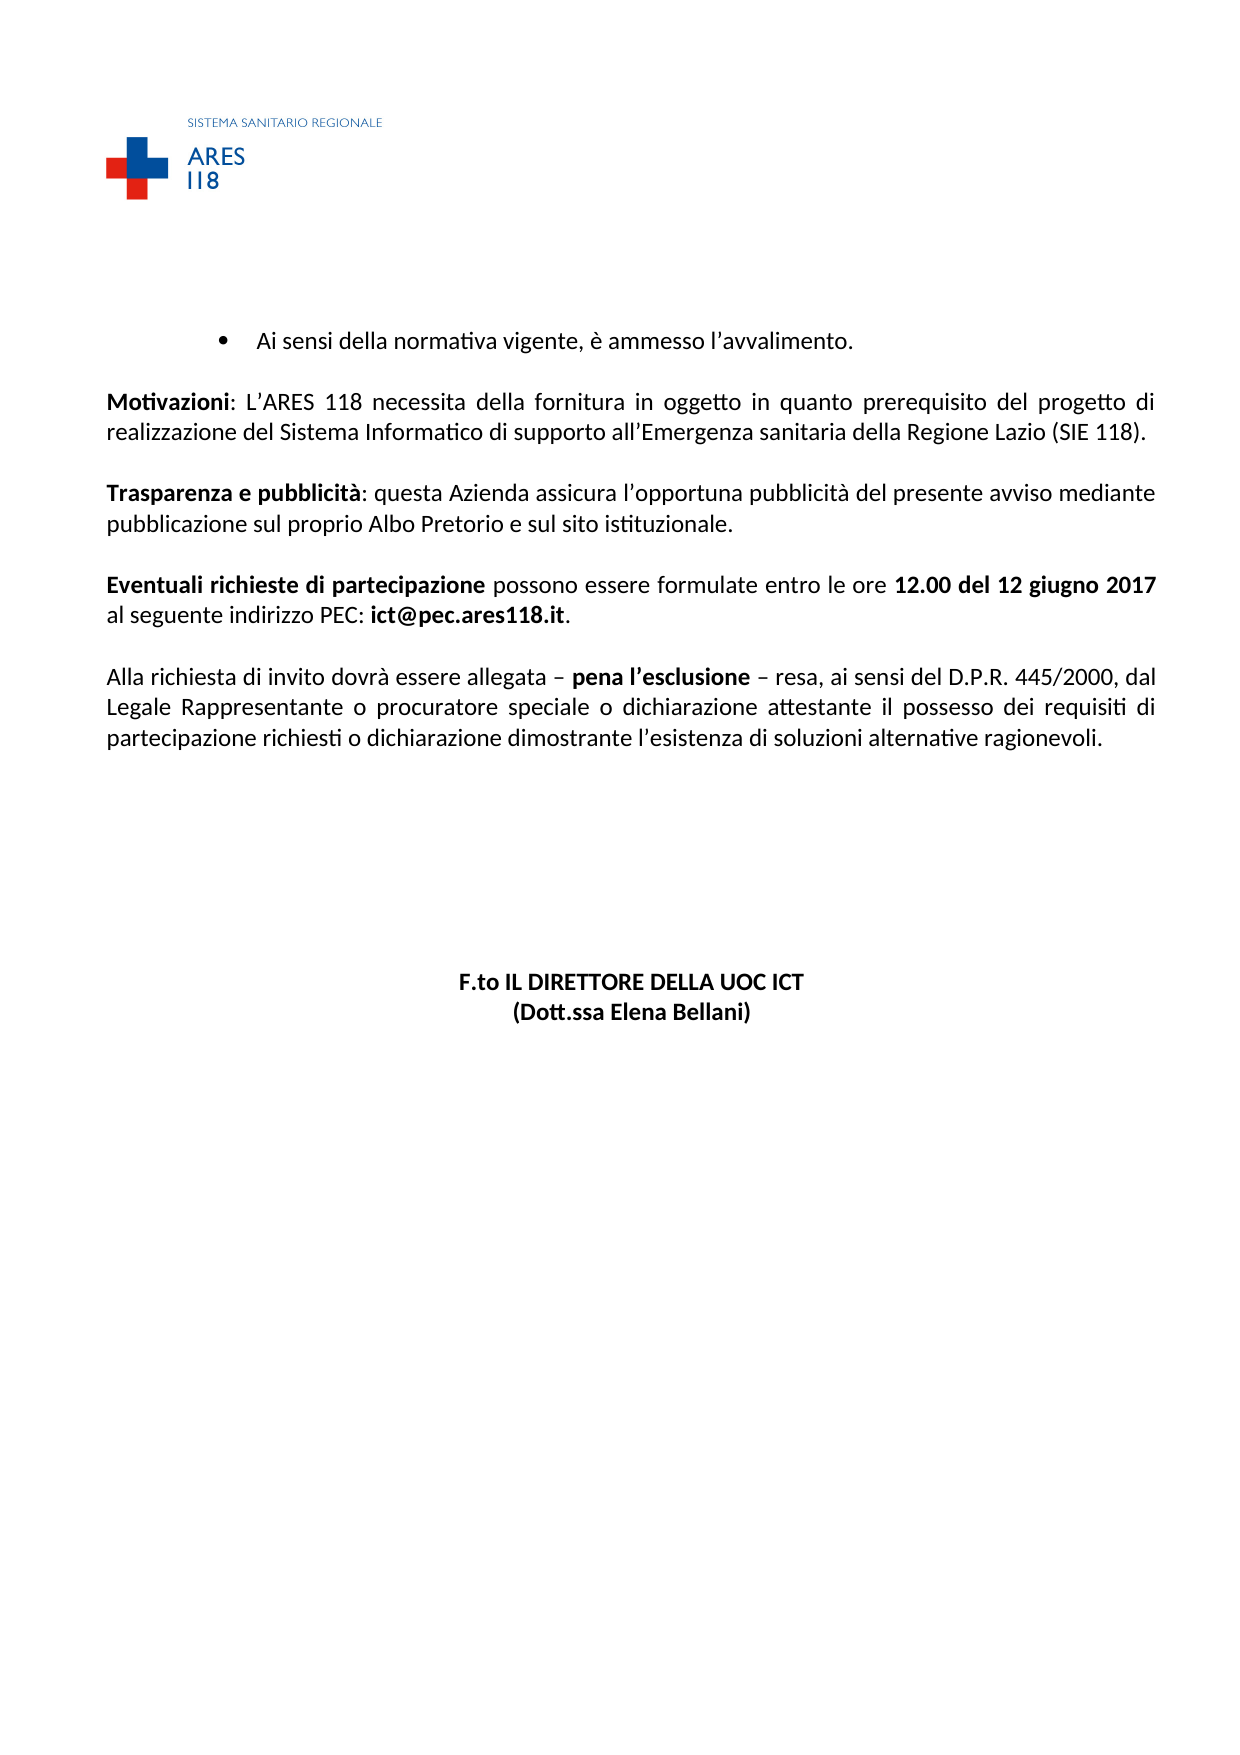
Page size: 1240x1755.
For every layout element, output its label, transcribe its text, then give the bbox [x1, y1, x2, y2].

list Ai sensi della normativa vigente, è ammesso l’avvalimento. [219, 325, 1157, 355]
text Alla richiesta di invito dovrà essere allegata – pena l’esclusione – resa, ai sensi del D.P.R. 445/2000, dal Legale Rappresentante o procuratore speciale o dichiarazione attestante il possesso dei requisiti di partecipazione richiesti o dichiarazione dimostrante l’esistenza di soluzioni alternative ragionevoli. [106, 661, 1157, 752]
text (Dott.ssa Elena Bellani) [106, 996, 1157, 1027]
text Trasparenza e pubblicità: questa Azienda assicura l’opportuna pubblicità del presente avviso mediante pubblicazione sul proprio Albo Pretorio e sul sito istituzionale. [106, 477, 1157, 538]
text Eventuali richieste di partecipazione possono essere formulate entro le ore 12.00 del 12 giugno 2017 al seguente indirizzo PEC: ict@pec.ares118.it. [106, 569, 1157, 630]
text Motivazioni: L’ARES 118 necessita della fornitura in oggetto in quanto prerequisito del progetto di realizzazione del Sistema Informatico di supporto all’Emergenza sanitaria della Regione Lazio (SIE 118). [106, 386, 1157, 447]
text F.to IL DIRETTORE DELLA UOC ICT [106, 966, 1157, 996]
